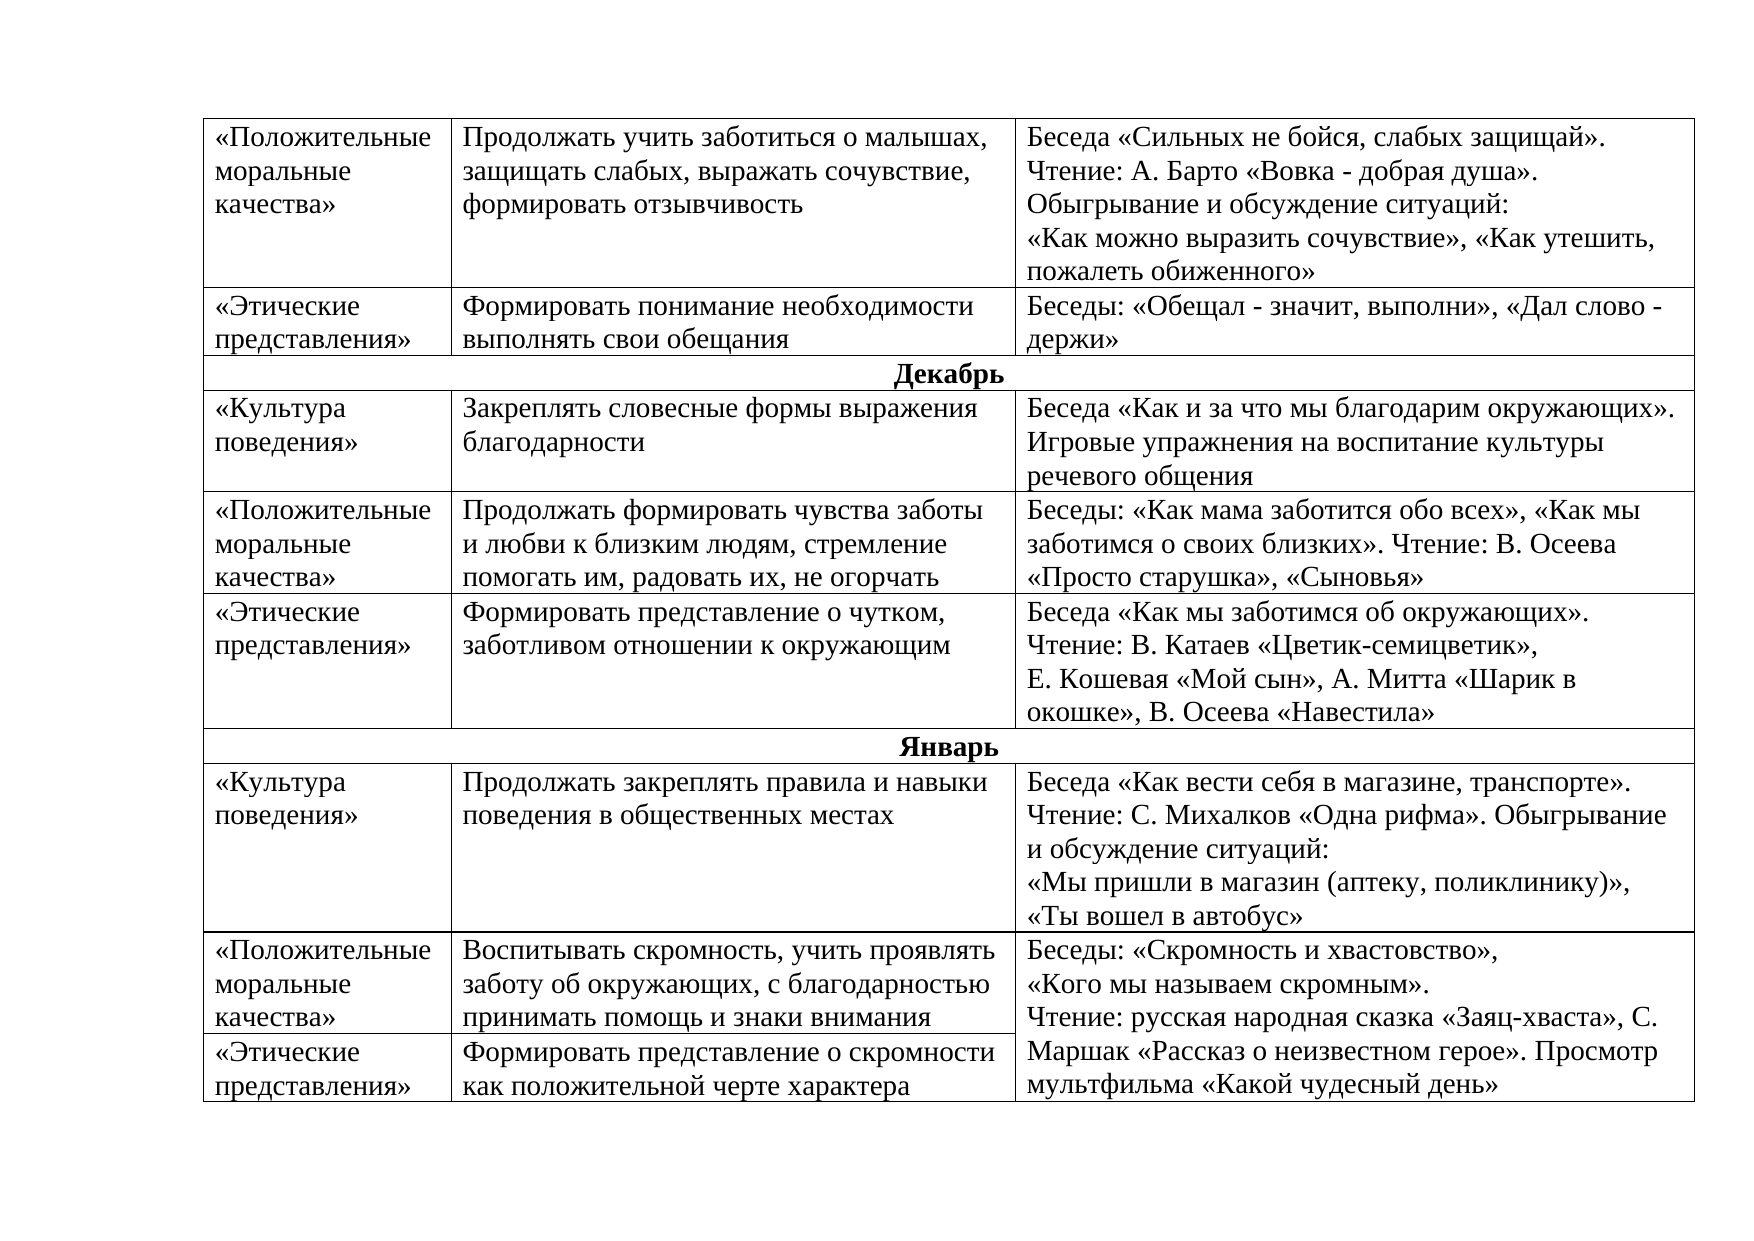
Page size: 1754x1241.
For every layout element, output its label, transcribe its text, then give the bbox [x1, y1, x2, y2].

table_cell «Положительные моральные качества» [204, 933, 451, 1033]
table_cell Беседы: «Как мама заботится обо всех», «Как мы заботимся о своих близких». Чтение: В. Осеева «Просто старушка», «Сыновья» [1424, 492, 1694, 593]
table_cell Январь [204, 729, 1694, 763]
table_cell «Положительные моральные качества» [204, 119, 451, 287]
table_cell «Этические представления» [204, 288, 215, 355]
table_cell Формировать представление о чутком, заботливом отношении к окружающим [452, 594, 1015, 728]
table_cell «Культура поведения» [204, 764, 451, 931]
table_cell «Этические представления» [204, 594, 451, 728]
table_cell Продолжать учить заботиться о малышах, защищать слабых, выражать сочувствие, формировать отзывчивость [452, 119, 1015, 287]
table_cell Формировать понимание необходимости выполнять свои обещания [789, 288, 1015, 355]
table_cell Закреплять словесные формы выражения благодарности [452, 391, 1015, 491]
table_cell Продолжать закреплять правила и навыки поведения в общественных местах [452, 764, 1015, 931]
table_cell «Этические представления» [360, 1034, 451, 1101]
table_cell Декабрь [204, 356, 1694, 389]
table_cell Продолжать формировать чувства заботы и любви к близким людям, стремление помогать им, радовать их, не огорчать [939, 492, 1015, 593]
table_cell «Этические представления» [204, 1034, 215, 1101]
table_cell «Положительные моральные качества» [204, 492, 215, 593]
table_cell Беседа «Как вести себя в магазине, транспорте». Чтение: С. Михалков «Одна рифма». Обыгрывание и обсуждение ситуаций: «Мы пришли в магазин (аптеку, поликлинику)», «Ты вошел в автобус» [1303, 764, 1694, 931]
table_cell Беседа «Как и за что мы благодарим окружаю­щих». Игровые упражнения на воспитание культуры речевого общения [1253, 391, 1694, 491]
table_cell Беседы: «Скромность и хвастовство», «Кого мы называем скромным». Чтение: русская народная сказка «Заяц-хваста», С. Маршак «Рассказ о неизвестном герое». Просмотр мультфильма «Какой чудесный день» [1016, 933, 1694, 1101]
table_cell Формировать представление о скромности как положительной черте характера [910, 1034, 1015, 1101]
table_cell Воспитывать скромность, учить проявлять заботу об окружающих, с благодарностью принимать помощь и знаки внимания [452, 933, 1015, 1033]
table_cell Беседа «Как мы заботимся об окружающих». Чтение: В. Катаев «Цветик-семицветик», Е. Кошевая «Мой сын», А. Митта «Шарик в окошке», В. Осеева «Навестила» [1016, 594, 1694, 728]
table_cell Беседы: «Обещал - значит, выполни», «Дал слово - держи» [1119, 288, 1694, 355]
table_cell «Положительные моральные качества» [336, 492, 451, 593]
table_cell «Культура поведения» [204, 391, 451, 491]
table_cell «Этические представления» [360, 288, 451, 355]
table_cell Беседа «Сильных не бойся, слабых защищай». Чтение: А. Барто «Вовка - добрая душа». Обыгрывание и обсуждение ситуаций: «Как можно выразить сочувствие», «Как уте­шить, пожалеть обиженного» [1316, 119, 1694, 287]
